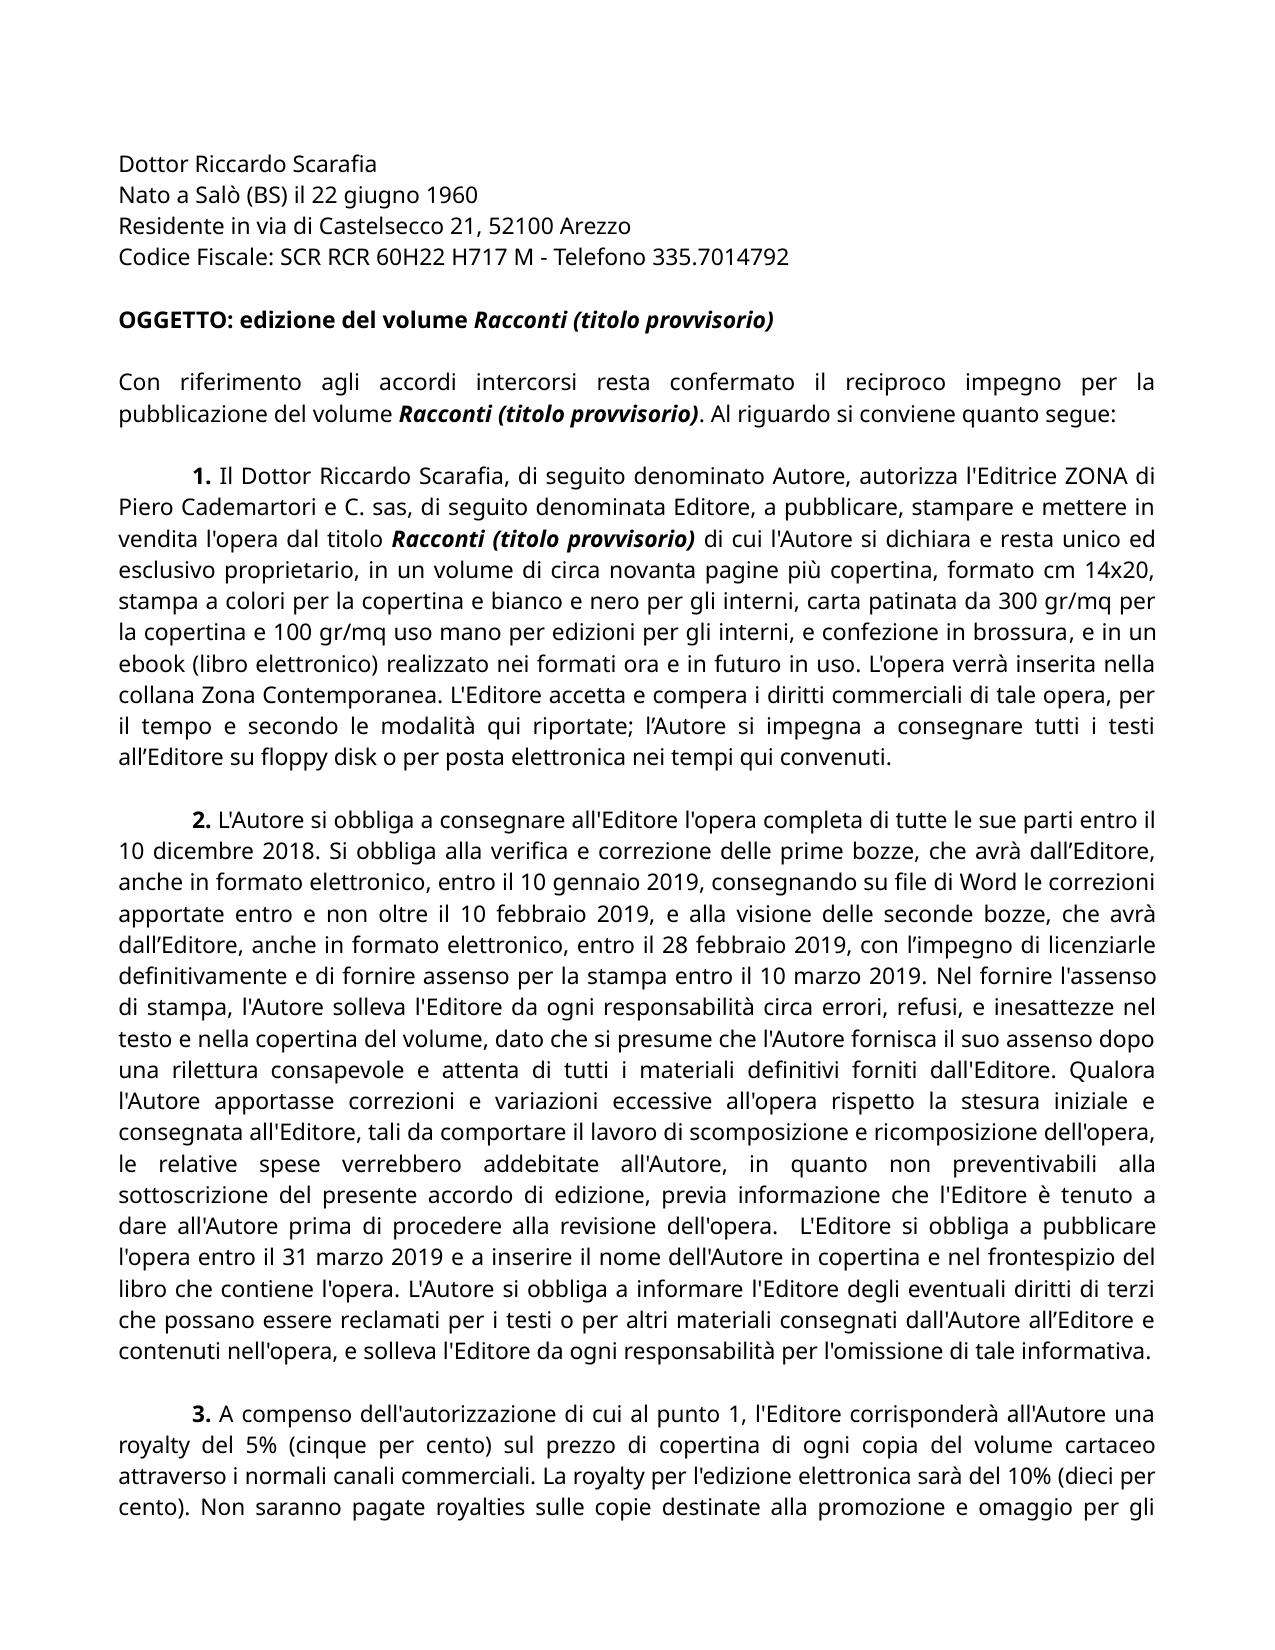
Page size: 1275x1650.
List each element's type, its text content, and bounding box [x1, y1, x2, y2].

text 1. Il Dottor Riccardo Scarafia, di seguito denominato Autore, autorizza l'Editrice ZONA di Piero Cademartori e C. sas, di seguito denominata Editore, a pubblicare, stampare e mettere in vendita l'opera dal titolo Racconti (titolo provvisorio) di cui l'Autore si dichiara e resta unico ed esclusivo proprietario, in un volume di circa novanta pagine più copertina, formato cm 14x20, stampa a colori per la copertina e bianco e nero per gli interni, carta patinata da 300 gr/mq per la copertina e 100 gr/mq uso mano per edizioni per gli interni, e confezione in brossura, e in un ebook (libro elettronico) realizzato nei formati ora e in futuro in uso. L'opera verrà inserita nella collana Zona Contemporanea. L'Editore accetta e compera i diritti commerciali di tale opera, per il tempo e secondo le modalità qui riportate; l’Autore si impegna a consegnare tutti i testi all’Editore su floppy disk o per posta elettronica nei tempi qui convenuti. [118, 460, 1157, 773]
text Con riferimento agli accordi intercorsi resta confermato il reciproco impegno per la pubblicazione del volume Racconti (titolo provvisorio). Al riguardo si conviene quanto segue: [118, 366, 1157, 429]
text Residente in via di Castelsecco 21, 52100 Arezzo Codice Fiscale: SCR RCR 60H22 H717 M - Telefono 335.7014792 [118, 210, 1157, 304]
text Dottor Riccardo Scarafia [118, 148, 1157, 179]
text OGGETTO: edizione del volume Racconti (titolo provvisorio) [118, 304, 1157, 335]
text 3. A compenso dell'autorizzazione di cui al punto 1, l'Editore corrisponderà all'Autore una royalty del 5% (cinque per cento) sul prezzo di copertina di ogni copia del volume cartaceo attraverso i normali canali commerciali. La royalty per l'edizione elettronica sarà del 10% (dieci per cento). Non saranno pagate royalties sulle copie destinate alla promozione e omaggio per gli [118, 1398, 1157, 1523]
text Nato a Salò (BS) il 22 giugno 1960 [118, 179, 1157, 210]
text 2. L'Autore si obbliga a consegnare all'Editore l'opera completa di tutte le sue parti entro il 10 dicembre 2018. Si obbliga alla verifica e correzione delle prime bozze, che avrà dall’Editore, anche in formato elettronico, entro il 10 gennaio 2019, consegnando su file di Word le correzioni apportate entro e non oltre il 10 febbraio 2019, e alla visione delle seconde bozze, che avrà dall’Editore, anche in formato elettronico, entro il 28 febbraio 2019, con l’impegno di licenziarle definitivamente e di fornire assenso per la stampa entro il 10 marzo 2019. Nel fornire l'assenso di stampa, l'Autore solleva l'Editore da ogni responsabilità circa errori, refusi, e inesattezze nel testo e nella copertina del volume, dato che si presume che l'Autore fornisca il suo assenso dopo una rilettura consapevole e attenta di tutti i materiali definitivi forniti dall'Editore. Qualora l'Autore apportasse correzioni e variazioni eccessive all'opera rispetto la stesura iniziale e consegnata all'Editore, tali da comportare il lavoro di scomposizione e ricomposizione dell'opera, le relative spese verrebbero addebitate all'Autore, in quanto non preventivabili alla sottoscrizione del presente accordo di edizione, previa informazione che l'Editore è tenuto a dare all'Autore prima di procedere alla revisione dell'opera. L'Editore si obbliga a pubblicare l'opera entro il 31 marzo 2019 e a inserire il nome dell'Autore in copertina e nel frontespizio del libro che contiene l'opera. L'Autore si obbliga a informare l'Editore degli eventuali diritti di terzi che possano essere reclamati per i testi o per altri materiali consegnati dall'Autore all’Editore e contenuti nell'opera, e solleva l'Editore da ogni responsabilità per l'omissione di tale informativa. [118, 804, 1157, 1366]
